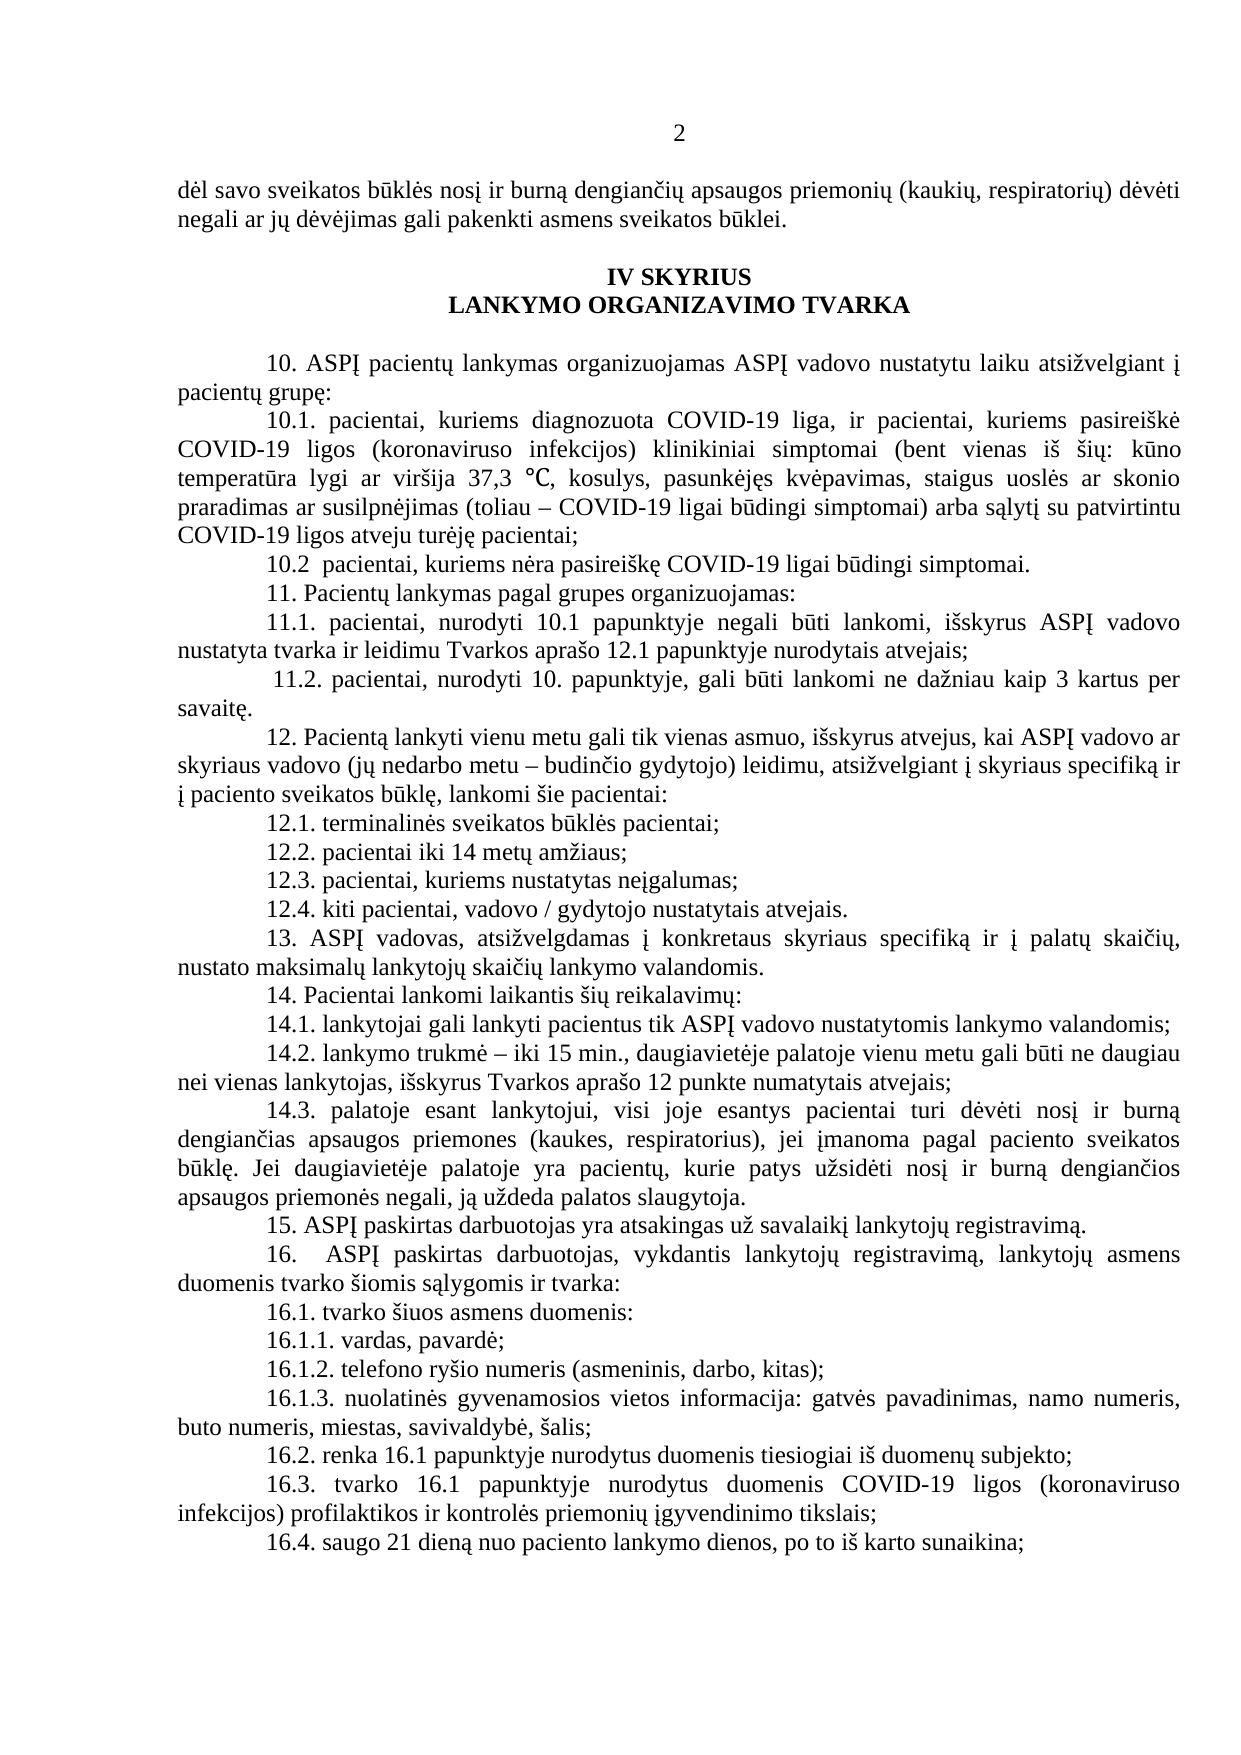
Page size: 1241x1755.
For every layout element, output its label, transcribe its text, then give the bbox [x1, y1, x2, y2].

text 12.2. pacientai iki 14 metų amžiaus; [177, 837, 1181, 866]
text 12. Pacientą lankyti vienu metu gali tik vienas asmuo, išskyrus atvejus, kai ASPĮ vadovo ar skyriaus vadovo (jų nedarbo metu – budinčio gydytojo) leidimu, atsižvelgiant į skyriaus specifiką ir į paciento sveikatos būklę, lankomi šie pacientai: [177, 722, 1181, 808]
text 10.2 pacientai, kuriems nėra pasireiškę COVID-19 ligai būdingi simptomai. [177, 549, 1181, 578]
text 16.2. renka 16.1 papunktyje nurodytus duomenis tiesiogiai iš duomenų subjekto; [177, 1441, 1181, 1469]
text 11.2. pacientai, nurodyti 10. papunktyje, gali būti lankomi ne dažniau kaip 3 kartus per savaitę. [177, 664, 1181, 722]
text 14.1. lankytojai gali lankyti pacientus tik ASPĮ vadovo nustatytomis lankymo valandomis; [177, 1009, 1181, 1038]
text 15. ASPĮ paskirtas darbuotojas yra atsakingas už savalaikį lankytojų registravimą. [177, 1211, 1181, 1239]
text 14. Pacientai lankomi laikantis šių reikalavimų: [177, 981, 1181, 1009]
text 11.1. pacientai, nurodyti 10.1 papunktyje negali būti lankomi, išskyrus ASPĮ vadovo nustatyta tvarka ir leidimu Tvarkos aprašo 12.1 papunktyje nurodytais atvejais; [177, 607, 1181, 664]
text 12.4. kiti pacientai, vadovo / gydytojo nustatytais atvejais. [177, 894, 1181, 923]
text 11. Pacientų lankymas pagal grupes organizuojamas: [177, 578, 1181, 607]
text dėl savo sveikatos būklės nosį ir burną dengiančių apsaugos priemonių (kaukių, respiratorių) dėvėti negali ar jų dėvėjimas gali pakenkti asmens sveikatos būklei. [177, 176, 1181, 233]
text 16.3. tvarko 16.1 papunktyje nurodytus duomenis COVID-19 ligos (koronaviruso infekcijos) profilaktikos ir kontrolės priemonių įgyvendinimo tikslais; [177, 1469, 1181, 1527]
text 12.3. pacientai, kuriems nustatytas neįgalumas; [177, 866, 1181, 894]
text 16.1.2. telefono ryšio numeris (asmeninis, darbo, kitas); [177, 1354, 1181, 1383]
text 13. ASPĮ vadovas, atsižvelgdamas į konkretaus skyriaus specifiką ir į palatų skaičių, nustato maksimalų lankytojų skaičių lankymo valandomis. [177, 923, 1181, 981]
text 16.1.1. vardas, pavardė; [177, 1326, 1181, 1354]
text 16.4. saugo 21 dieną nuo paciento lankymo dienos, po to iš karto sunaikina; [177, 1527, 1181, 1556]
text 14.3. palatoje esant lankytojui, visi joje esantys pacientai turi dėvėti nosį ir burną dengiančias apsaugos priemones (kaukes, respiratorius), jei įmanoma pagal paciento sveikatos būklę. Jei daugiavietėje palatoje yra pacientų, kurie patys užsidėti nosį ir burną dengiančios apsaugos priemonės negali, ją uždeda palatos slaugytoja. [177, 1096, 1181, 1211]
text 16.1.3. nuolatinės gyvenamosios vietos informacija: gatvės pavadinimas, namo numeris, buto numeris, miestas, savivaldybė, šalis; [177, 1383, 1181, 1441]
text IV SKYRIUS [177, 262, 1181, 291]
text 14.2. lankymo trukmė – iki 15 min., daugiavietėje palatoje vienu metu gali būti ne daugiau nei vienas lankytojas, išskyrus Tvarkos aprašo 12 punkte numatytais atvejais; [177, 1038, 1181, 1096]
text 16. ASPĮ paskirtas darbuotojas, vykdantis lankytojų registravimą, lankytojų asmens duomenis tvarko šiomis sąlygomis ir tvarka: [177, 1239, 1181, 1297]
text 10.1. pacientai, kuriems diagnozuota COVID-19 liga, ir pacientai, kuriems pasireiškė COVID-19 ligos (koronaviruso infekcijos) klinikiniai simptomai (bent vienas iš šių: kūno temperatūra lygi ar viršija 37,3 ℃, kosulys, pasunkėjęs kvėpavimas, staigus uoslės ar skonio praradimas ar susilpnėjimas (toliau – COVID-19 ligai būdingi simptomai) arba sąlytį su patvirtintu COVID-19 ligos atveju turėję pacientai; [177, 406, 1181, 549]
text 16.1. tvarko šiuos asmens duomenis: [177, 1297, 1181, 1326]
text 10. ASPĮ pacientų lankymas organizuojamas ASPĮ vadovo nustatytu laiku atsižvelgiant į pacientų grupę: [177, 348, 1181, 406]
text 12.1. terminalinės sveikatos būklės pacientai; [177, 808, 1181, 837]
text LANKYMO ORGANIZAVIMO TVARKA [177, 291, 1181, 319]
